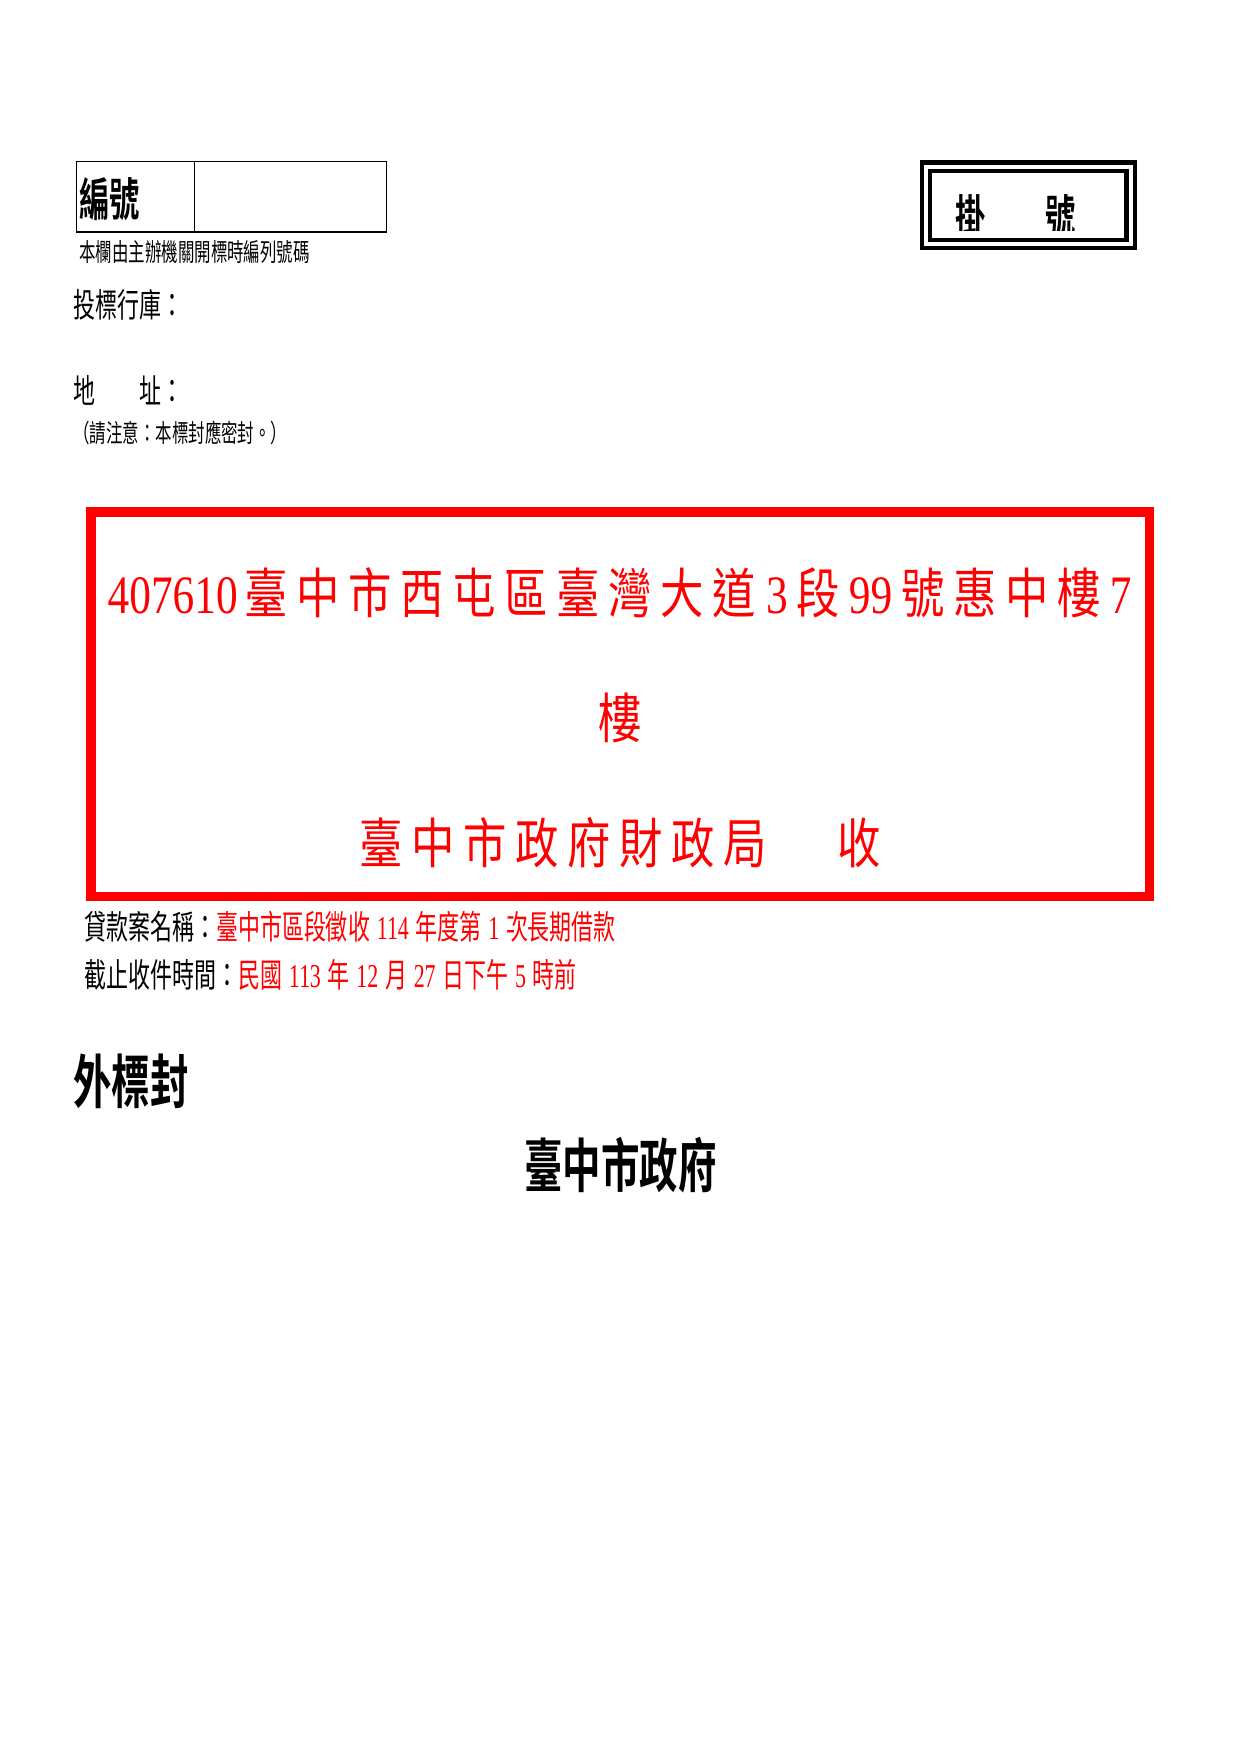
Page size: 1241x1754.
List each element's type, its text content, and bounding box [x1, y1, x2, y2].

text 外標封 [73, 1036, 1167, 1120]
text 貸款案名稱：臺中市區段徵收114年度第1次長期借款 [73, 901, 1167, 949]
text （請注意：本標封應密封。） [73, 413, 1167, 450]
text 臺中市政府 [73, 1120, 1167, 1205]
table_header 407610臺中市西屯區臺灣大道3段99號惠中樓7樓 臺中市政府財政局 收 [96, 517, 1145, 892]
table_header [195, 162, 386, 231]
text 投標行庫： [73, 279, 1167, 327]
table_header 編號 [77, 162, 194, 231]
text 截止收件時間：民國113年12月27日下午5時前 [73, 949, 1167, 997]
text 地 址： [73, 365, 1167, 413]
table_cell 本欄由主辦機關開標時編列號碼 [76, 233, 386, 279]
table_header [924, 165, 1133, 246]
